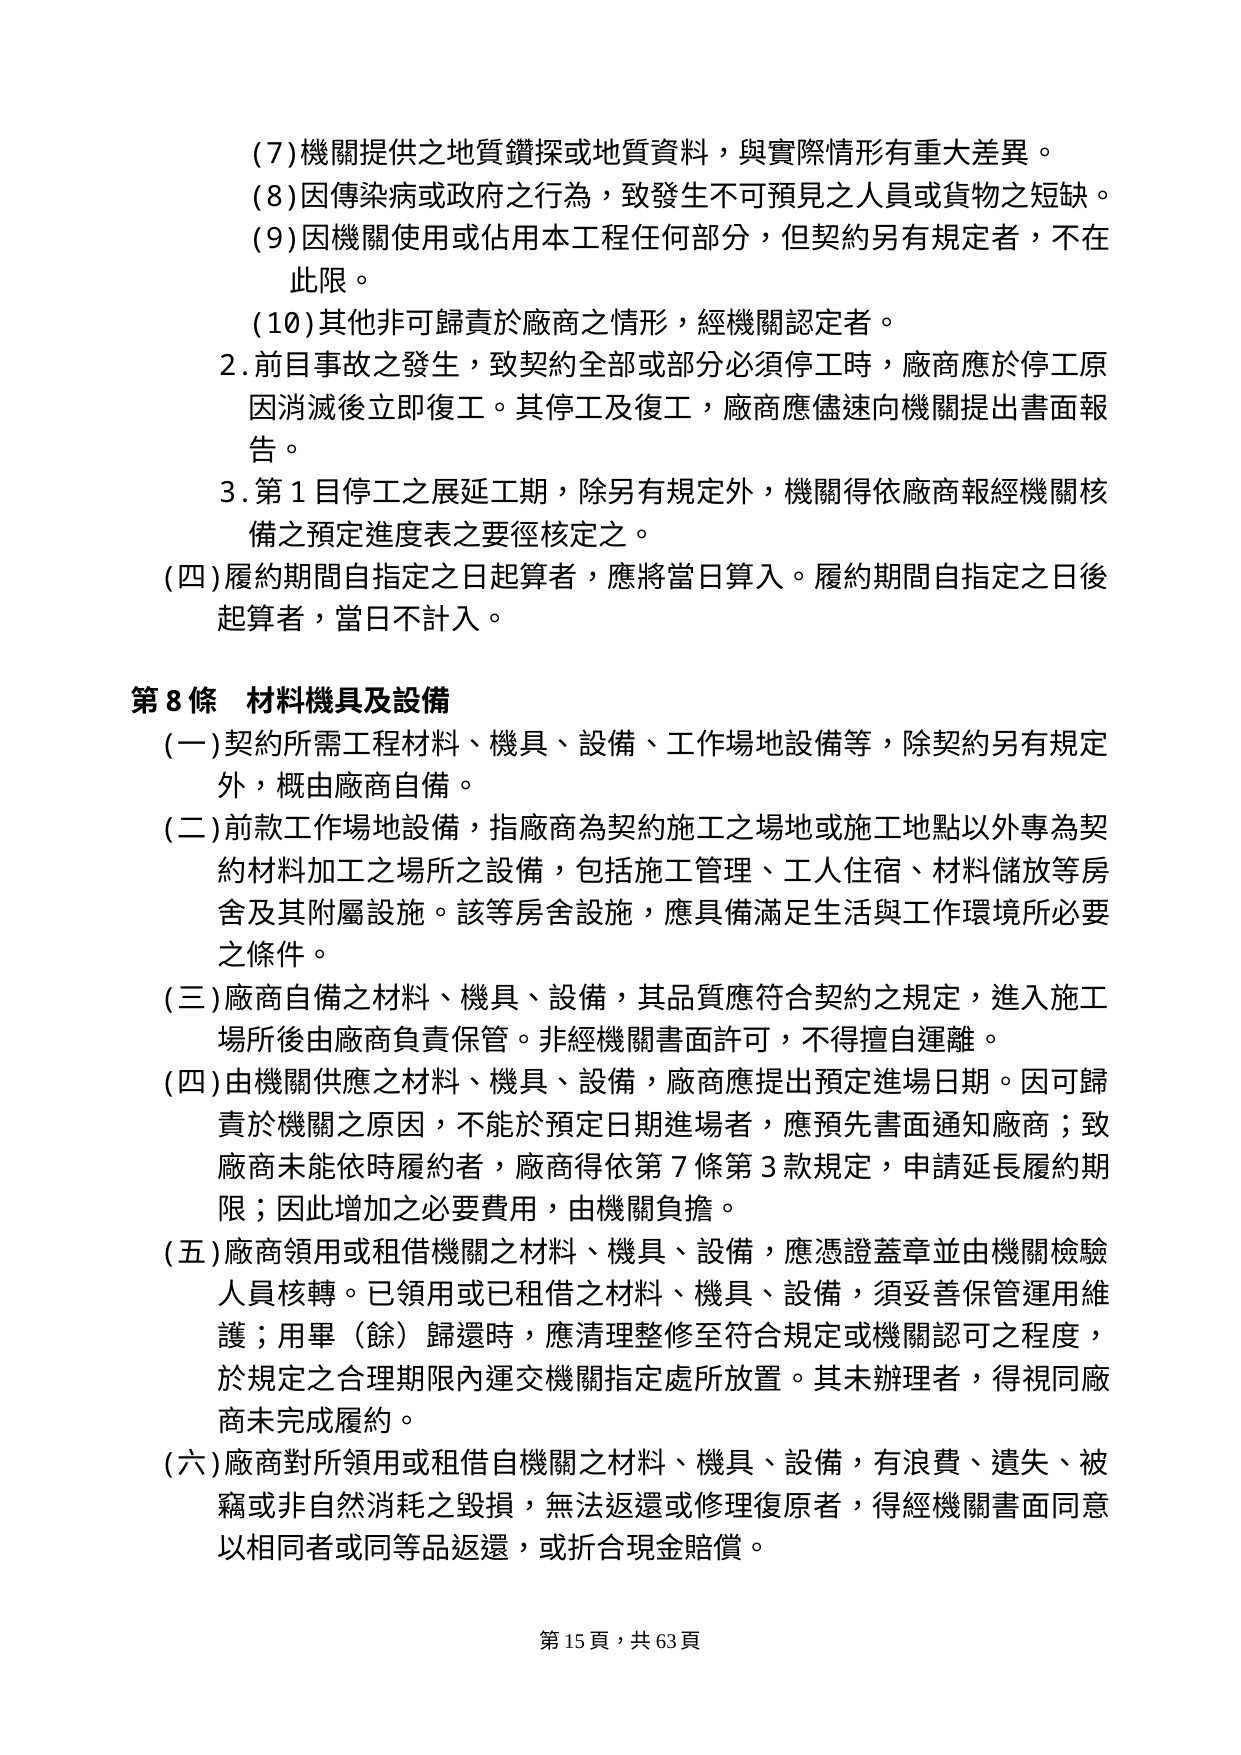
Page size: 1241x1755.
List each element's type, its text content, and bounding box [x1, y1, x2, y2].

text (二)前款工作場地設備，指廠商為契約施工之場地或施工地點以外專為契約材料加工之場所之設備，包括施工管理、工人住宿、材料儲放等房舍及其附屬設施。該等房舍設施，應具備滿足生活與工作環境所必要之條件。 [159, 805, 1110, 974]
text (三)廠商自備之材料、機具、設備，其品質應符合契約之規定，進入施工場所後由廠商負責保管。非經機關書面許可，不得擅自運離。 [159, 974, 1110, 1059]
text (四)由機關供應之材料、機具、設備，廠商應提出預定進場日期。因可歸責於機關之原因，不能於預定日期進場者，應預先書面通知廠商；致廠商未能依時履約者，廠商得依第7條第3款規定，申請延長履約期限；因此增加之必要費用，由機關負擔。 [159, 1059, 1110, 1228]
text (五)廠商領用或租借機關之材料、機具、設備，應憑證蓋章並由機關檢驗人員核轉。已領用或已租借之材料、機具、設備，須妥善保管運用維護；用畢（餘）歸還時，應清理整修至符合規定或機關認可之程度，於規定之合理期限內運交機關指定處所放置。其未辦理者，得視同廠商未完成履約。 [159, 1228, 1110, 1440]
text (7)機關提供之地質鑽探或地質資料，與實際情形有重大差異。 [248, 130, 1110, 172]
text (10)其他非可歸責於廠商之情形，經機關認定者。 [248, 299, 1110, 342]
text 2.前目事故之發生，致契約全部或部分必須停工時，廠商應於停工原因消滅後立即復工。其停工及復工，廠商應儘速向機關提出書面報告。 [218, 342, 1110, 469]
text (六)廠商對所領用或租借自機關之材料、機具、設備，有浪費、遺失、被竊或非自然消耗之毀損，無法返還或修理復原者，得經機關書面同意以相同者或同等品返還，或折合現金賠償。 [159, 1440, 1110, 1567]
text (9)因機關使用或佔用本工程任何部分，但契約另有規定者，不在此限。 [248, 215, 1110, 299]
text (一)契約所需工程材料、機具、設備、工作場地設備等，除契約另有規定外，概由廠商自備。 [159, 720, 1110, 805]
text 第8條 材料機具及設備 [130, 678, 1110, 720]
text (四)履約期間自指定之日起算者，應將當日算入。履約期間自指定之日後起算者，當日不計入。 [159, 553, 1110, 638]
text 3.第1目停工之展延工期，除另有規定外，機關得依廠商報經機關核備之預定進度表之要徑核定之。 [218, 469, 1110, 553]
text (8)因傳染病或政府之行為，致發生不可預見之人員或貨物之短缺。 [248, 172, 1110, 215]
